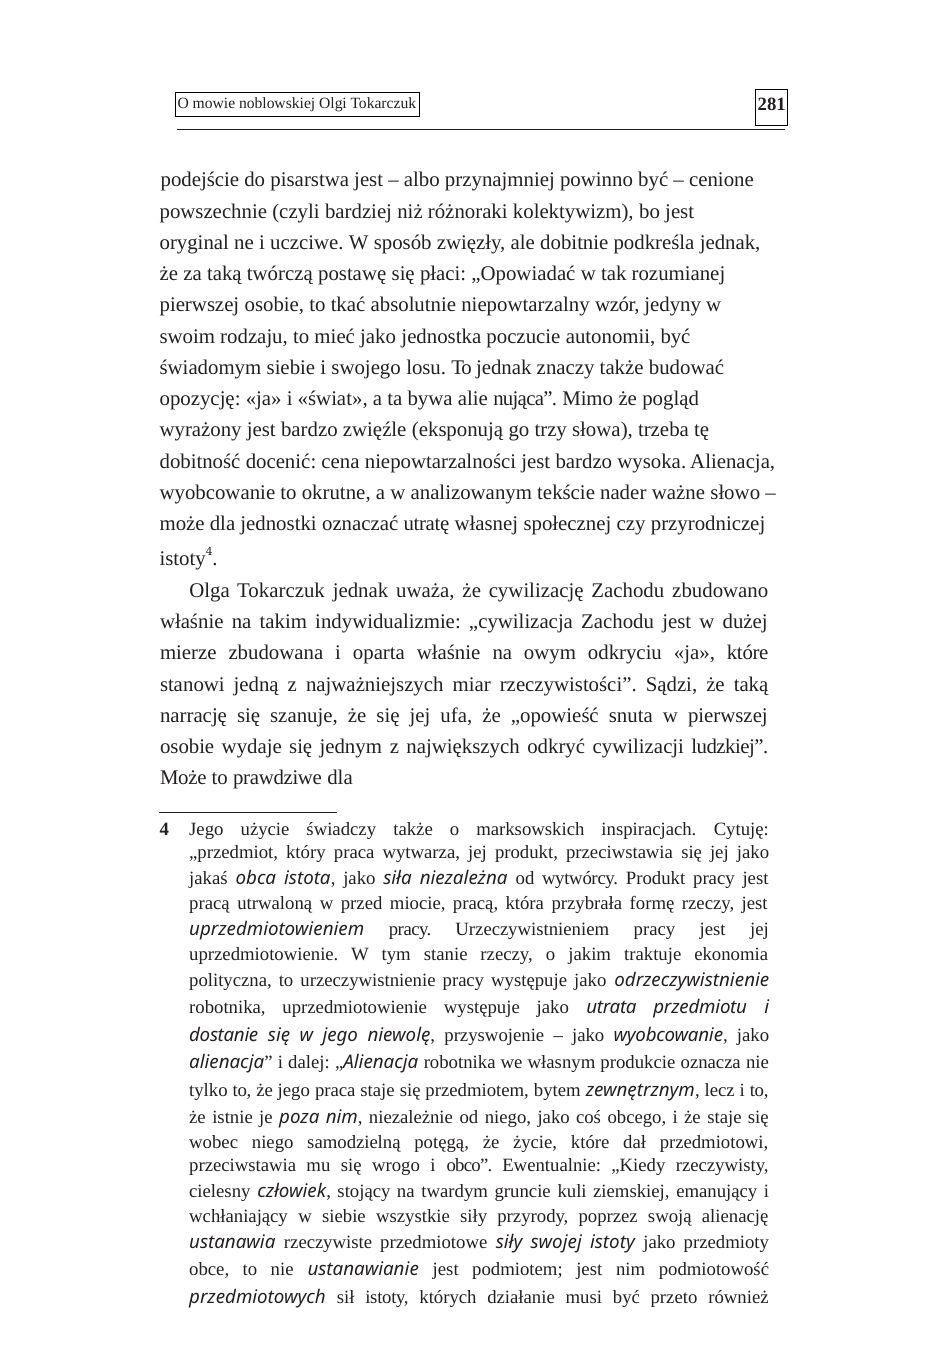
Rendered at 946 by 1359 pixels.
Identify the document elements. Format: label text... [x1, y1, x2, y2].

list Jego użycie świadczy także o marksowskich inspiracjach. Cytuję: „przedmiot, który praca wytwarza, jej produkt, przeciwstawia się jej jako jakaś obca istota, jako siła niezależna od wytwórcy. Produkt pracy jest pracą utrwaloną w przed­ miocie, pracą, która przybrała formę rzeczy, jest uprzedmiotowieniem pracy. Urzeczywistnieniem pracy jest jej uprzedmiotowienie. W tym stanie rzeczy, o jakim traktuje ekonomia polityczna, to urzeczywistnienie pracy występuje jako odrzeczywistnienie robotnika, uprzedmiotowienie występuje jako utrata przedmiotu i dostanie się w jego niewolę, przyswojenie – jako wyobcowanie, jako alienacja” i dalej: „Alienacja robotnika we własnym produkcie oznacza nie tylko to, że jego praca staje się przedmiotem, bytem zewnętrznym, lecz i to, że istnie­ je poza nim, niezależnie od niego, jako coś obcego, i że staje się wobec niego samodzielną potęgą, że życie, które dał przedmiotowi, przeciwstawia mu się wrogo i obco”. Ewentualnie: „Kiedy rzeczywisty, cielesny człowiek, stojący na twardym gruncie kuli ziemskiej, emanujący i wchłaniający w siebie wszystkie siły przyrody, poprzez swoją alienację ustanawia rzeczywiste przedmiotowe siły swojej istoty jako przedmioty obce, to nie ustanawianie jest podmiotem; jest nim podmiotowość przedmiotowych sił istoty, których działanie musi być przeto również [159, 811, 769, 1309]
text Olga Tokarczuk jednak uważa, że cywilizację Zachodu zbudowano właśnie na takim indywidualizmie: „cywilizacja Zachodu jest w dużej mierze zbudowana i oparta właśnie na owym odkryciu «ja», które stanowi jedną z najważniejszych miar rzeczywistości”. Sądzi, że taką narrację się szanuje, że się jej ufa, że „opowieść snuta w pierwszej osobie wydaje się jednym z największych odkryć cywilizacji ludzkiej”. Może to prawdziwe dla [160, 578, 769, 789]
text podejście do pisarstwa jest – albo przynajmniej powinno być – cenione powszechnie (czyli bardziej niż różnoraki kolektywizm), bo jest oryginal­ ne i uczciwe. W sposób zwięzły, ale dobitnie podkreśla jednak, że za taką twórczą postawę się płaci: „Opowiadać w tak rozumianej pierwszej osobie, to tkać absolutnie niepowtarzalny wzór, jedyny w swoim rodzaju, to mieć jako jednostka poczucie autonomii, być świadomym siebie i swojego losu. To jednak znaczy także budować opozycję: «ja» i «świat», a ta bywa alie­ nująca”. Mimo że pogląd wyrażony jest bardzo zwięźle (eksponują go trzy słowa), trzeba tę dobitność docenić: cena niepowtarzalności jest bardzo wysoka. Alienacja, wyobcowanie to okrutne, a w analizowanym tekście nader ważne słowo – może dla jednostki oznaczać utratę własnej społecznej czy przyrodniczej istoty4. [159, 167, 776, 569]
